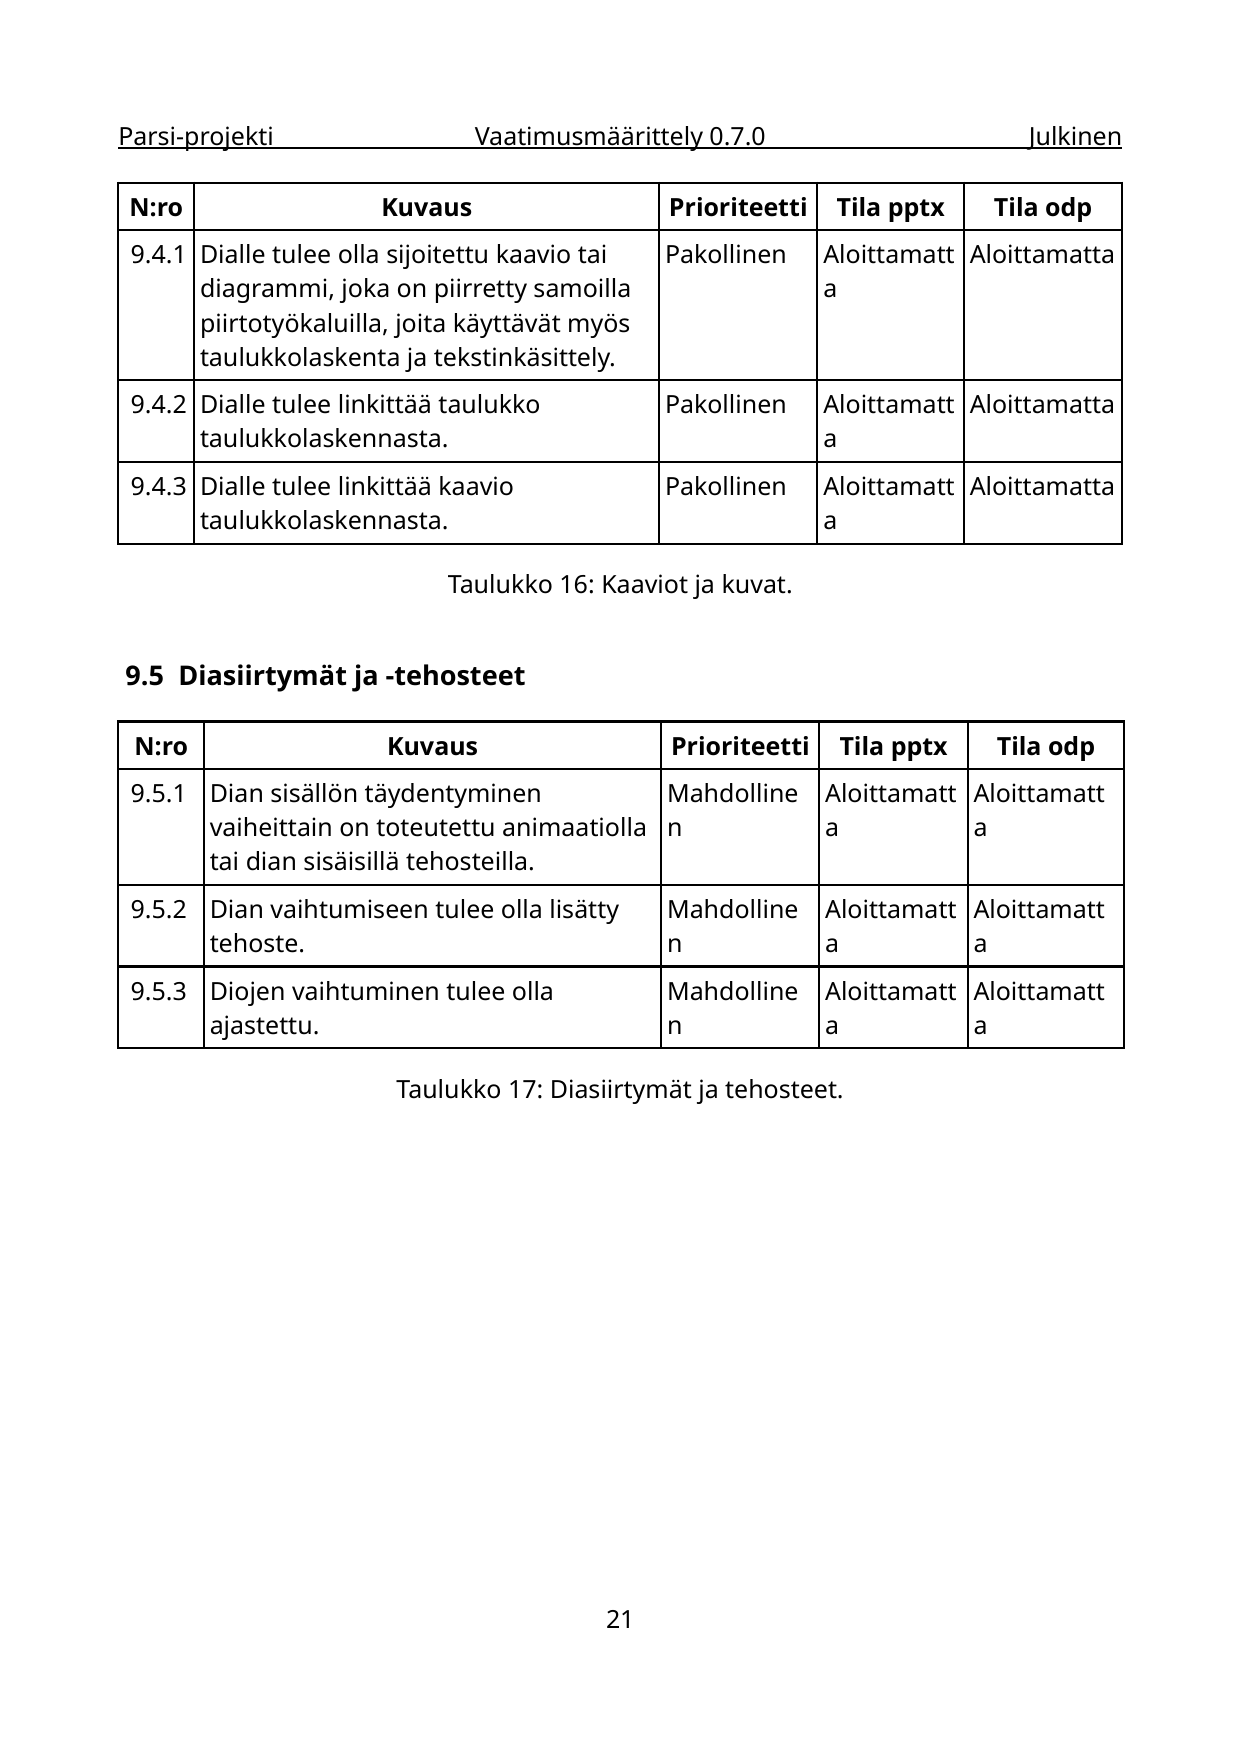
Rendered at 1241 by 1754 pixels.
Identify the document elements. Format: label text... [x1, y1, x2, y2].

table_cell [119, 886, 203, 965]
text Taulukko 17: Diasiirtymät ja tehosteet. [118, 1072, 1122, 1106]
table_cell Mahdollinen [662, 770, 818, 884]
table_cell [119, 463, 193, 542]
table_header Tila pptx [820, 723, 967, 768]
table_cell Aloittamatta [820, 770, 967, 884]
table_header Kuvaus [195, 184, 658, 229]
table_cell Pakollinen [660, 231, 816, 379]
table_cell Dian vaihtumiseen tulee olla lisätty tehoste. [205, 886, 660, 965]
table_cell Pakollinen [660, 463, 816, 542]
table_header Tila odp [969, 723, 1123, 768]
table_cell Dian sisällön täydentyminen vaiheittain on toteutettu animaatiolla tai dian sisäisillä tehosteilla. [205, 770, 660, 884]
table_cell [119, 770, 203, 884]
text Taulukko 16: Kaaviot ja kuvat. [118, 567, 1122, 601]
table_cell Aloittamatta [818, 231, 963, 379]
table_cell Dialle tulee linkittää kaavio taulukkolaskennasta. [195, 463, 658, 542]
table_header Tila odp [965, 184, 1121, 229]
table_cell [119, 381, 193, 461]
table_cell [119, 968, 203, 1047]
table_cell Aloittamatta [965, 463, 1121, 542]
table_cell [119, 231, 193, 379]
table_cell Pakollinen [660, 381, 816, 461]
table_cell Mahdollinen [662, 968, 818, 1047]
table_cell Dialle tulee olla sijoitettu kaavio tai diagrammi, joka on piirretty samoilla piirtotyökaluilla, joita käyttävät myös taulukkolaskenta ja tekstinkäsittely. [195, 231, 658, 379]
table_cell Aloittamatta [820, 886, 967, 965]
table_cell Aloittamatta [818, 463, 963, 542]
table_cell Dialle tulee linkittää taulukko taulukkolaskennasta. [195, 381, 658, 461]
table_cell Aloittamatta [965, 231, 1121, 379]
table_cell Aloittamatta [818, 381, 963, 461]
subtitle Diasiirtymät ja -tehosteet [118, 656, 1122, 693]
table_header Prioriteetti [662, 723, 818, 768]
table_cell Aloittamatta [969, 886, 1123, 965]
table_cell Aloittamatta [820, 968, 967, 1047]
table_cell Aloittamatta [965, 381, 1121, 461]
table_header Prioriteetti [660, 184, 816, 229]
table_header Kuvaus [205, 723, 660, 768]
table_cell Mahdollinen [662, 886, 818, 965]
table_header N:ro [119, 184, 193, 229]
table_cell Aloittamatta [969, 968, 1123, 1047]
table_header N:ro [119, 723, 203, 768]
table_header Tila pptx [818, 184, 963, 229]
table_cell Diojen vaihtuminen tulee olla ajastettu. [205, 968, 660, 1047]
table_cell Aloittamatta [969, 770, 1123, 884]
